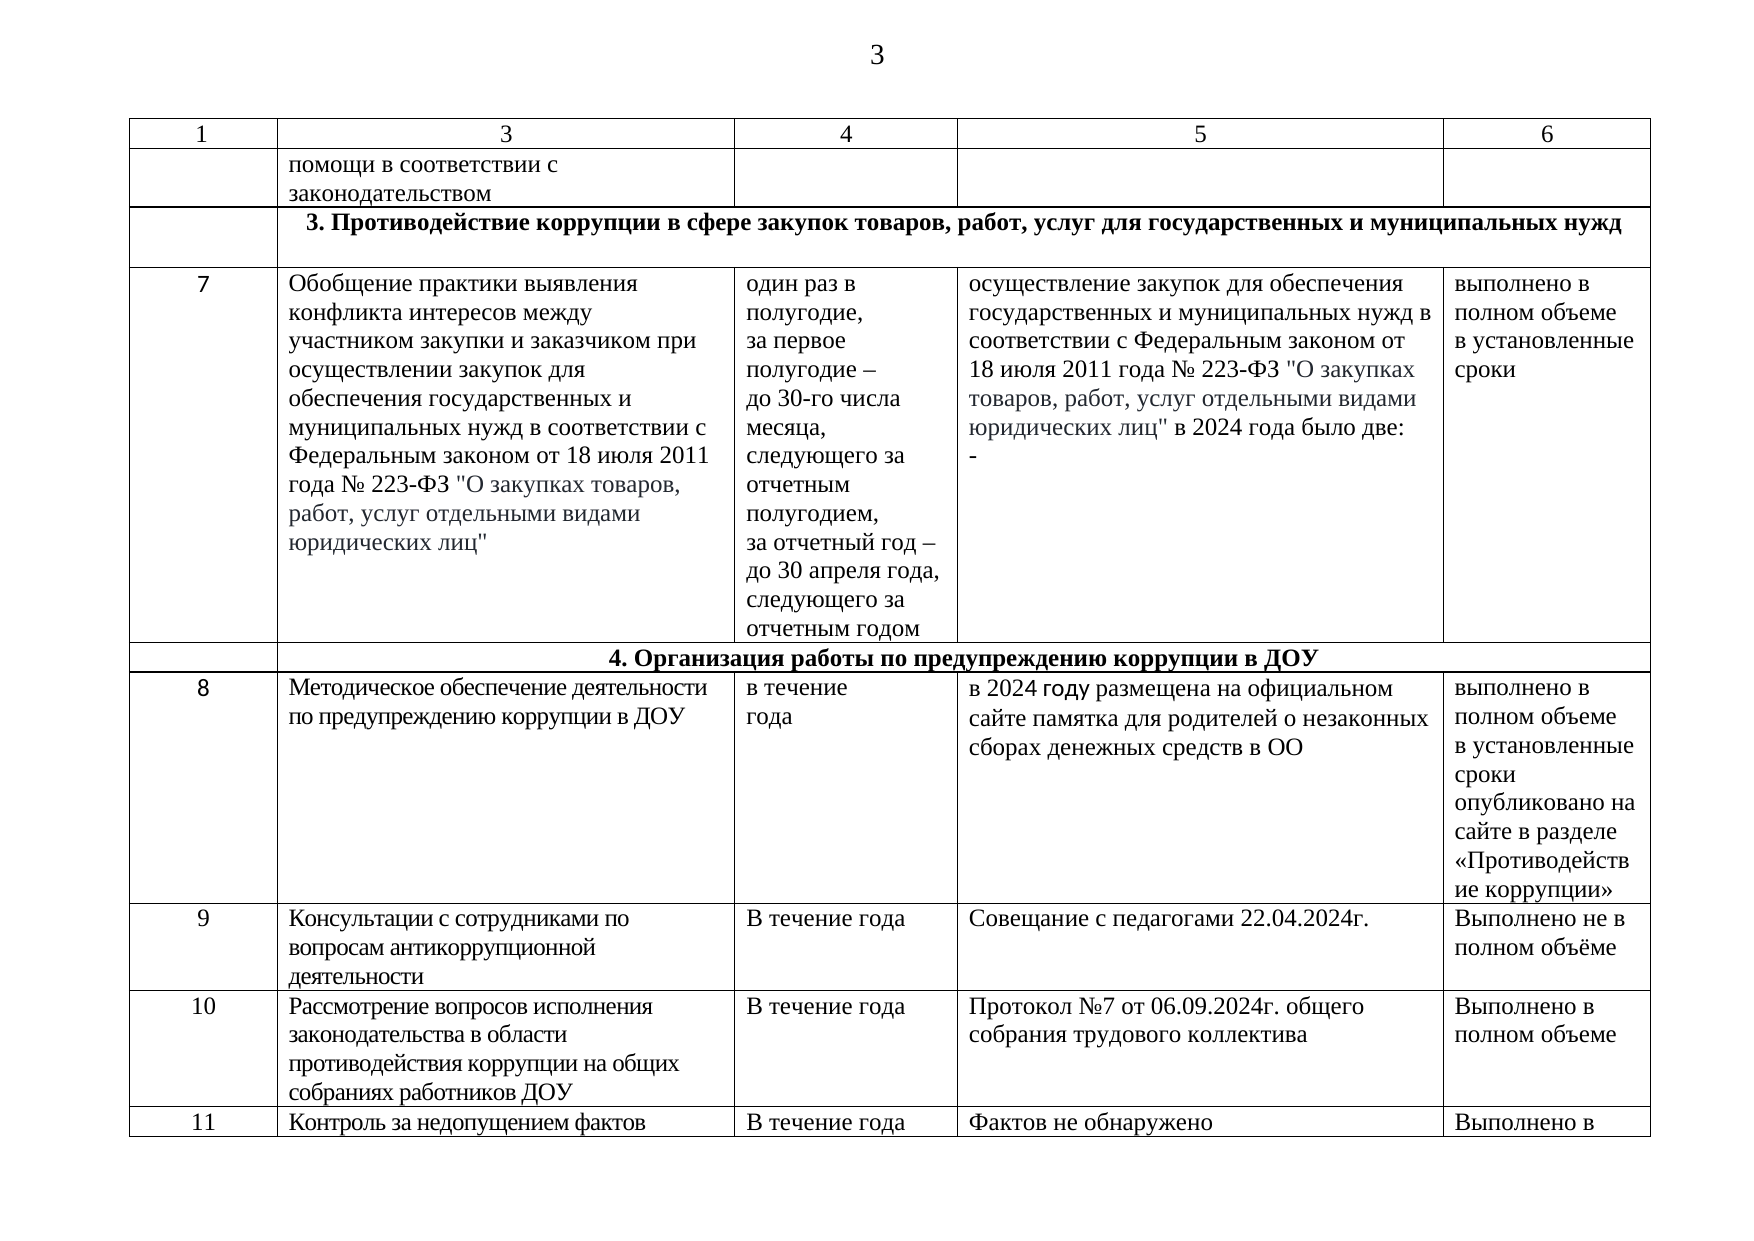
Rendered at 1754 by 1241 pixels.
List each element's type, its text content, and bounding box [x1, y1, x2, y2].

table_cell [958, 149, 1443, 206]
table_cell в течение года [735, 673, 957, 902]
table_cell выполнено в полном объеме в установленные сроки опубликовано на сайте в разделе «Противодействие коррупции» [1444, 673, 1650, 902]
table_cell Обобщение практики выявления конфликта интересов между участником закупки и заказчиком при осуществлении закупок для обеспечения государственных и муниципальных нужд в соответствии с Федеральным законом от 18 июля 2011 года № 223-ФЗ "О закупках товаров, работ, услуг отдельными видами юридических лиц" [278, 268, 734, 642]
table_cell [130, 149, 277, 206]
table_header 6 [1444, 119, 1650, 148]
table_cell 3. Противодействие коррупции в сфере закупок товаров, работ, услуг для государственных и муниципальных нужд [278, 208, 1650, 267]
table_cell Выполнено в [1444, 1107, 1650, 1136]
table_header 1 [130, 119, 277, 148]
table_cell Протокол №7 от 06.09.2024г. общего собрания трудового коллектива [958, 991, 1443, 1106]
table_cell Совещание с педагогами 22.04.2024г. [958, 904, 1443, 990]
table_cell Консультации с сотрудниками по вопросам антикоррупционной деятельности [278, 904, 734, 990]
table_cell выполнено в полном объеме в установленные сроки [1444, 268, 1650, 642]
table_cell В течение года [735, 904, 957, 990]
table_cell Выполнено не в полном объёме [1444, 904, 1650, 990]
table_header 5 [958, 119, 1443, 148]
table_cell Методическое обеспечение деятельности по предупреждению коррупции в ДОУ [278, 673, 734, 902]
table_cell Контроль за недопущением фактов [278, 1107, 734, 1136]
table_cell 4. Организация работы по предупреждению коррупции в ДОУ [278, 643, 1650, 671]
table_cell Рассмотрение вопросов исполнения законодательства в области противодействия коррупции на общих собраниях работников ДОУ [278, 991, 734, 1106]
table_cell В течение года [735, 1107, 957, 1136]
table_cell 7 [130, 268, 277, 642]
table_cell 11 [130, 1107, 277, 1136]
table_cell [130, 643, 277, 671]
table_cell [1444, 149, 1650, 206]
table_cell [735, 149, 957, 206]
table_header 4 [735, 119, 957, 148]
table_cell 10 [130, 991, 277, 1106]
table_cell В течение года [735, 991, 957, 1106]
table_cell Фактов не обнаружено [958, 1107, 1443, 1136]
table_header 3 [278, 119, 734, 148]
table_cell 8 [130, 673, 277, 902]
table_cell в 2024 году размещена на официальном сайте памятка для родителей о незаконных сборах денежных средств в ОО [958, 673, 1443, 902]
table_cell помощи в соответствии с законодательством [278, 149, 734, 206]
table_cell Выполнено в полном объеме [1444, 991, 1650, 1106]
table_cell 9 [130, 904, 277, 990]
table_cell [130, 208, 277, 267]
table_cell осуществление закупок для обеспечения государственных и муниципальных нужд в соответствии с Федеральным законом от 18 июля 2011 года № 223-ФЗ "О закупках товаров, работ, услуг отдельными видами юридических лиц" в 2024 года было две: - [958, 268, 1443, 642]
table_cell один раз в полугодие, за первое полугодие – до 30-го числа месяца, следующего за отчетным полугодием, за отчетный год – до 30 апреля года, следующего за отчетным годом [735, 268, 957, 642]
